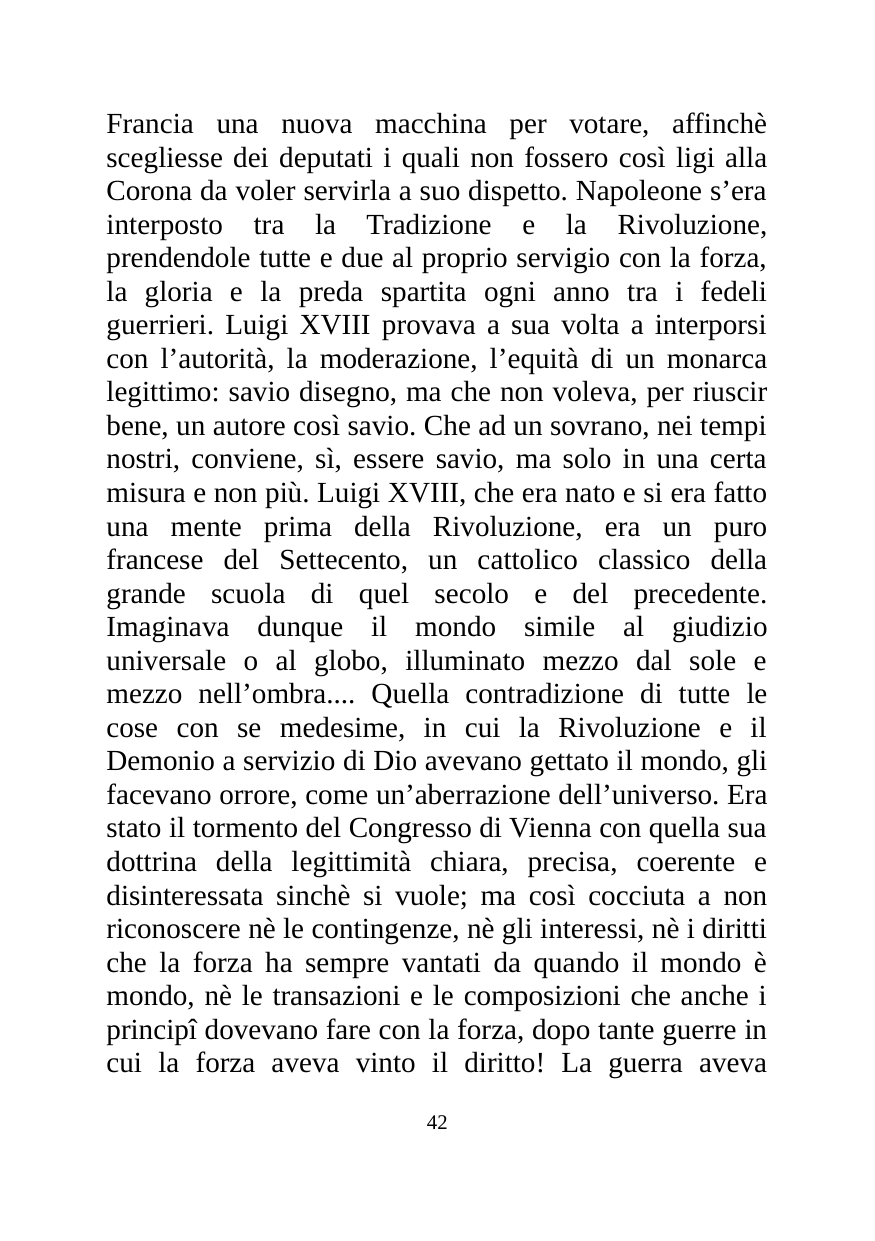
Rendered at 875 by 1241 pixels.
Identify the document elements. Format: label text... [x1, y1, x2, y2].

text Francia una nuova macchina per votare, affinchè scegliesse dei deputati i quali non fossero così ligi alla Corona da voler servirla a suo dispetto. Napoleone s’era interposto tra la Tradizione e la Rivoluzione, prendendole tutte e due al proprio servigio con la forza, la gloria e la preda spartita ogni anno tra i fedeli guerrieri. Luigi XVIII provava a sua volta a interporsi con l’autorità, la moderazione, l’equità di un monarca legittimo: savio disegno, ma che non voleva, per riuscir bene, un autore così savio. Che ad un sovrano, nei tempi nostri, conviene, sì, essere savio, ma solo in una certa misura e non più. Luigi XVIII, che era nato e si era fatto una mente prima della Rivoluzione, era un puro francese del Settecento, un cattolico classico della grande scuola di quel secolo e del precedente. Imaginava dunque il mondo simile al giudizio universale o al globo, illuminato mezzo dal sole e mezzo nell’ombra.... Quella contradizione di tutte le cose con se medesime, in cui la Rivoluzione e il Demonio a servizio di Dio avevano gettato il mondo, gli facevano orrore, come un’aberrazione dell’universo. Era stato il tormento del Congresso di Vienna con quella sua dottrina della legittimità chiara, precisa, coerente e disinteressata sinchè si vuole; ma così cocciuta a non riconoscere nè le contingenze, nè gli interessi, nè i diritti che la forza ha sempre vantati da quando il mondo è mondo, nè le transazioni e le composizioni che anche i principî dovevano fare con la forza, dopo tante guerre in cui la forza aveva vinto il diritto! La guerra aveva [106, 106, 768, 1079]
